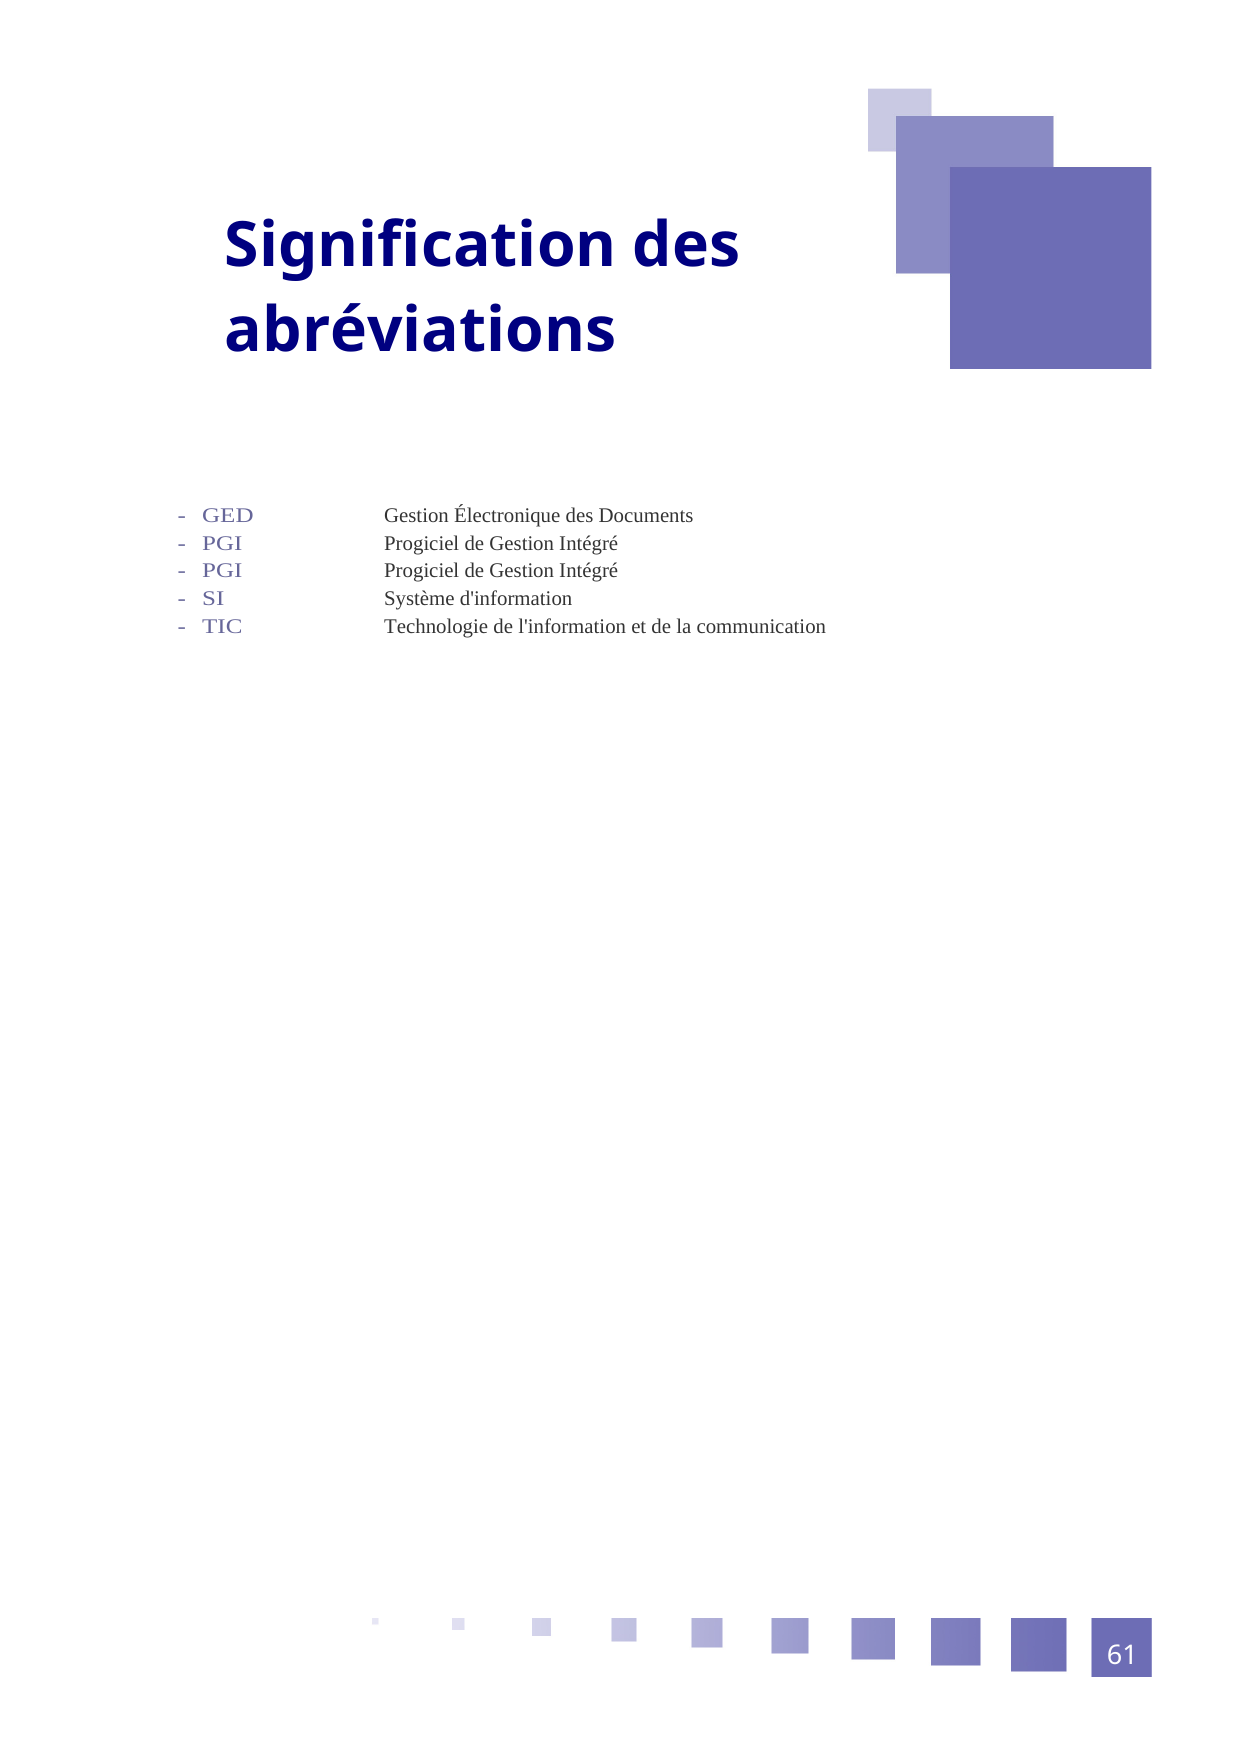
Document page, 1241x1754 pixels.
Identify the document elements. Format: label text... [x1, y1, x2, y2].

title Signification des abréviations [224, 199, 868, 369]
picture [177, 1618, 1152, 1677]
text - TIC Technologie de l'information et de la communication [177, 614, 1152, 638]
picture [351, 554, 1152, 559]
picture [351, 610, 1152, 614]
picture [351, 582, 1152, 587]
picture [351, 638, 1152, 889]
picture [351, 527, 1152, 531]
text - PGI Progiciel de Gestion Intégré [177, 559, 1152, 582]
text - PGI Progiciel de Gestion Intégré [177, 531, 1152, 554]
text - SI Système d'information [177, 587, 1152, 610]
picture [351, 88, 1152, 504]
text - GED Gestion Électronique des Documents [177, 504, 1152, 527]
